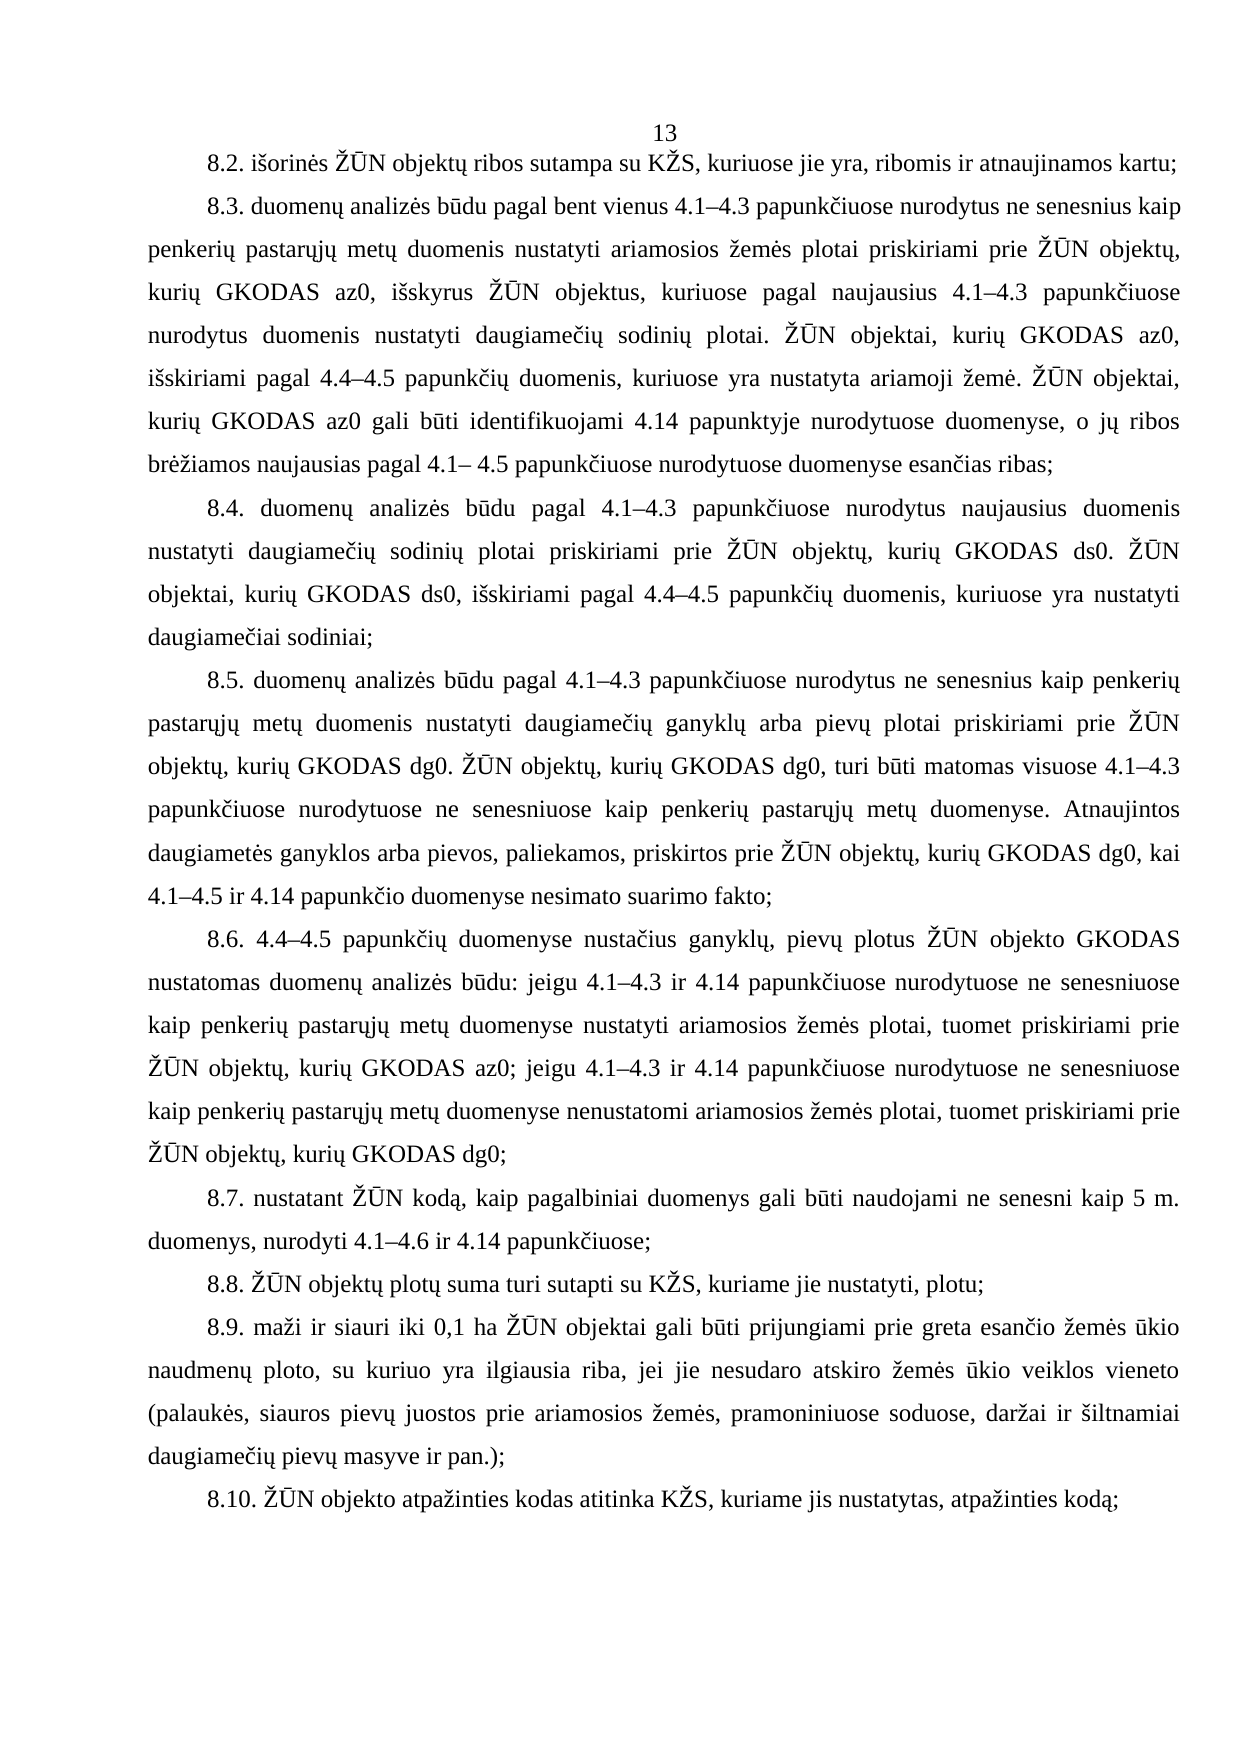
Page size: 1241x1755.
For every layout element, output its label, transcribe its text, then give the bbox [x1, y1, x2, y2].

text 8.9. maži ir siauri iki 0,1 ha ŽŪN objektai gali būti prijungiami prie greta esančio žemės ūkio naudmenų ploto, su kuriuo yra ilgiausia riba, jei jie nesudaro atskiro žemės ūkio veiklos vieneto (palaukės, siauros pievų juostos prie ariamosios žemės, pramoniniuose soduose, daržai ir šiltnamiai daugiamečių pievų masyve ir pan.); [148, 1312, 1181, 1470]
text 8.10. ŽŪN objekto atpažinties kodas atitinka KŽS, kuriame jis nustatytas, atpažinties kodą; [148, 1484, 1181, 1513]
text 8.7. nustatant ŽŪN kodą, kaip pagalbiniai duomenys gali būti naudojami ne senesni kaip 5 m. duomenys, nurodyti 4.1–4.6 ir 4.14 papunkčiuose; [148, 1183, 1181, 1254]
text 8.2. išorinės ŽŪN objektų ribos sutampa su KŽS, kuriuose jie yra, ribomis ir atnaujinamos kartu; [148, 148, 1181, 176]
text 8.5. duomenų analizės būdu pagal 4.1–4.3 papunkčiuose nurodytus ne senesnius kaip penkerių pastarųjų metų duomenis nustatyti daugiamečių ganyklų arba pievų plotai priskiriami prie ŽŪN objektų, kurių GKODAS dg0. ŽŪN objektų, kurių GKODAS dg0, turi būti matomas visuose 4.1–4.3 papunkčiuose nurodytuose ne senesniuose kaip penkerių pastarųjų metų duomenyse. Atnaujintos daugiametės ganyklos arba pievos, paliekamos, priskirtos prie ŽŪN objektų, kurių GKODAS dg0, kai 4.1–4.5 ir 4.14 papunkčio duomenyse nesimato suarimo fakto; [148, 665, 1181, 909]
text 8.6. 4.4–4.5 papunkčių duomenyse nustačius ganyklų, pievų plotus ŽŪN objekto GKODAS nustatomas duomenų analizės būdu: jeigu 4.1–4.3 ir 4.14 papunkčiuose nurodytuose ne senesniuose kaip penkerių pastarųjų metų duomenyse nustatyti ariamosios žemės plotai, tuomet priskiriami prie ŽŪN objektų, kurių GKODAS az0; jeigu 4.1–4.3 ir 4.14 papunkčiuose nurodytuose ne senesniuose kaip penkerių pastarųjų metų duomenyse nenustatomi ariamosios žemės plotai, tuomet priskiriami prie ŽŪN objektų, kurių GKODAS dg0; [148, 924, 1181, 1168]
text 8.8. ŽŪN objektų plotų suma turi sutapti su KŽS, kuriame jie nustatyti, plotu; [148, 1269, 1181, 1298]
text 8.3. duomenų analizės būdu pagal bent vienus 4.1–4.3 papunkčiuose nurodytus ne senesnius kaip penkerių pastarųjų metų duomenis nustatyti ariamosios žemės plotai priskiriami prie ŽŪN objektų, kurių GKODAS az0, išskyrus ŽŪN objektus, kuriuose pagal naujausius 4.1–4.3 papunkčiuose nurodytus duomenis nustatyti daugiamečių sodinių plotai. ŽŪN objektai, kurių GKODAS az0, išskiriami pagal 4.4–4.5 papunkčių duomenis, kuriuose yra nustatyta ariamoji žemė. ŽŪN objektai, kurių GKODAS az0 gali būti identifikuojami 4.14 papunktyje nurodytuose duomenyse, o jų ribos brėžiamos naujausias pagal 4.1– 4.5 papunkčiuose nurodytuose duomenyse esančias ribas; [148, 191, 1181, 478]
text 8.4. duomenų analizės būdu pagal 4.1–4.3 papunkčiuose nurodytus naujausius duomenis nustatyti daugiamečių sodinių plotai priskiriami prie ŽŪN objektų, kurių GKODAS ds0. ŽŪN objektai, kurių GKODAS ds0, išskiriami pagal 4.4–4.5 papunkčių duomenis, kuriuose yra nustatyti daugiamečiai sodiniai; [148, 493, 1181, 651]
